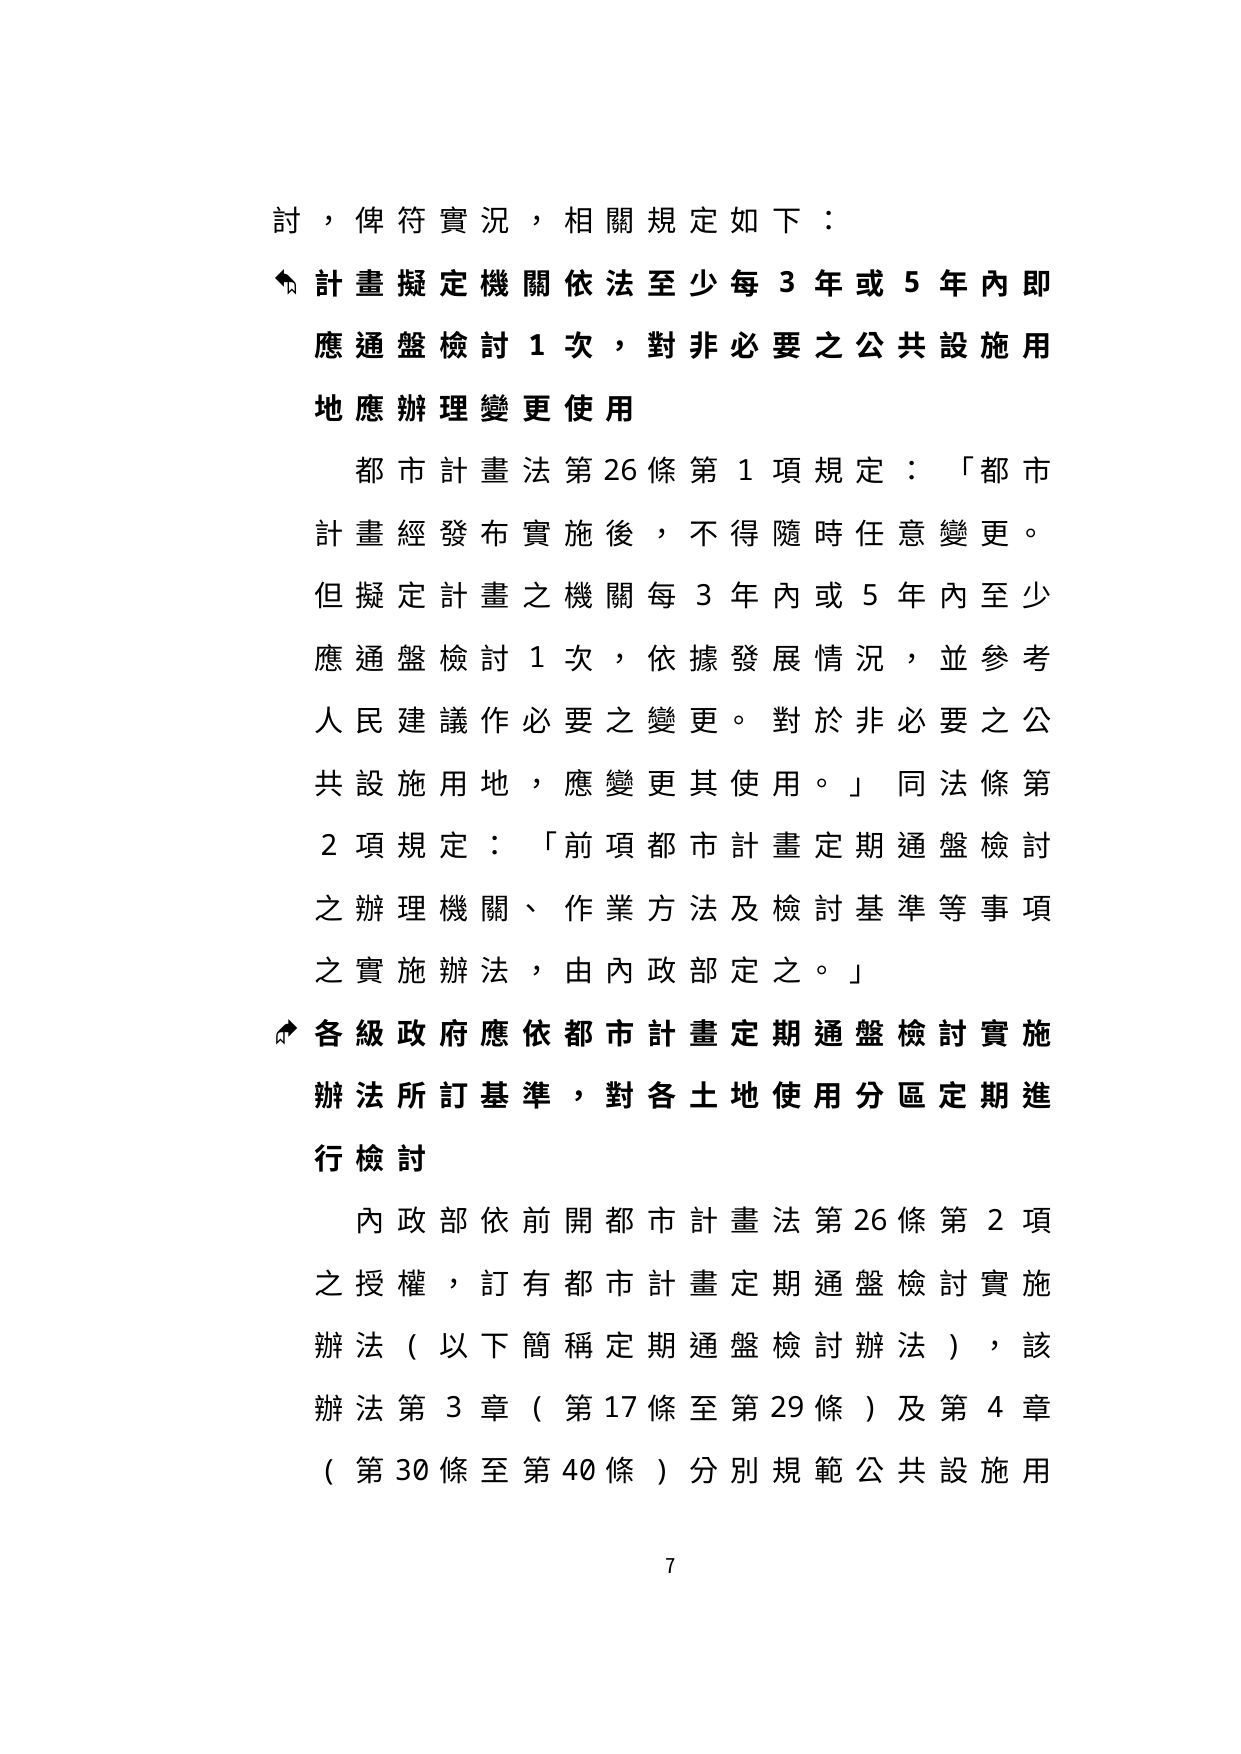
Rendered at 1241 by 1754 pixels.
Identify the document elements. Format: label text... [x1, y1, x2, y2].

text 各級政府應依都市計畫定期通盤檢討實施辦法所訂基準，對各土地使用分區定期進行檢討 [242, 990, 1058, 1177]
text 計畫擬定機關依法至少每3年或5年內即應通盤檢討1次，對非必要之公共設施用地應辦理變更使用 [242, 240, 1058, 427]
text 討，俾符實況，相關規定如下： [242, 177, 1058, 240]
text 都市計畫法第26條第1項規定：「都市計畫經發布實施後，不得隨時任意變更。但擬定計畫之機關每3年內或5年內至少應通盤檢討1次，依據發展情況，並參考人民建議作必要之變更。對於非必要之公共設施用地，應變更其使用。」同法條第2項規定：「前項都市計畫定期通盤檢討之辦理機關、作業方法及檢討基準等事項之實施辦法，由內政部定之。」 [271, 427, 1058, 990]
text 內政部依前開都市計畫法第26條第2項之授權，訂有都市計畫定期通盤檢討實施辦法(以下簡稱定期通盤檢討辦法)，該辦法第3章(第17條至第29條)及第4章(第30條至第40條)分別規範公共設施用 [271, 1177, 1058, 1490]
